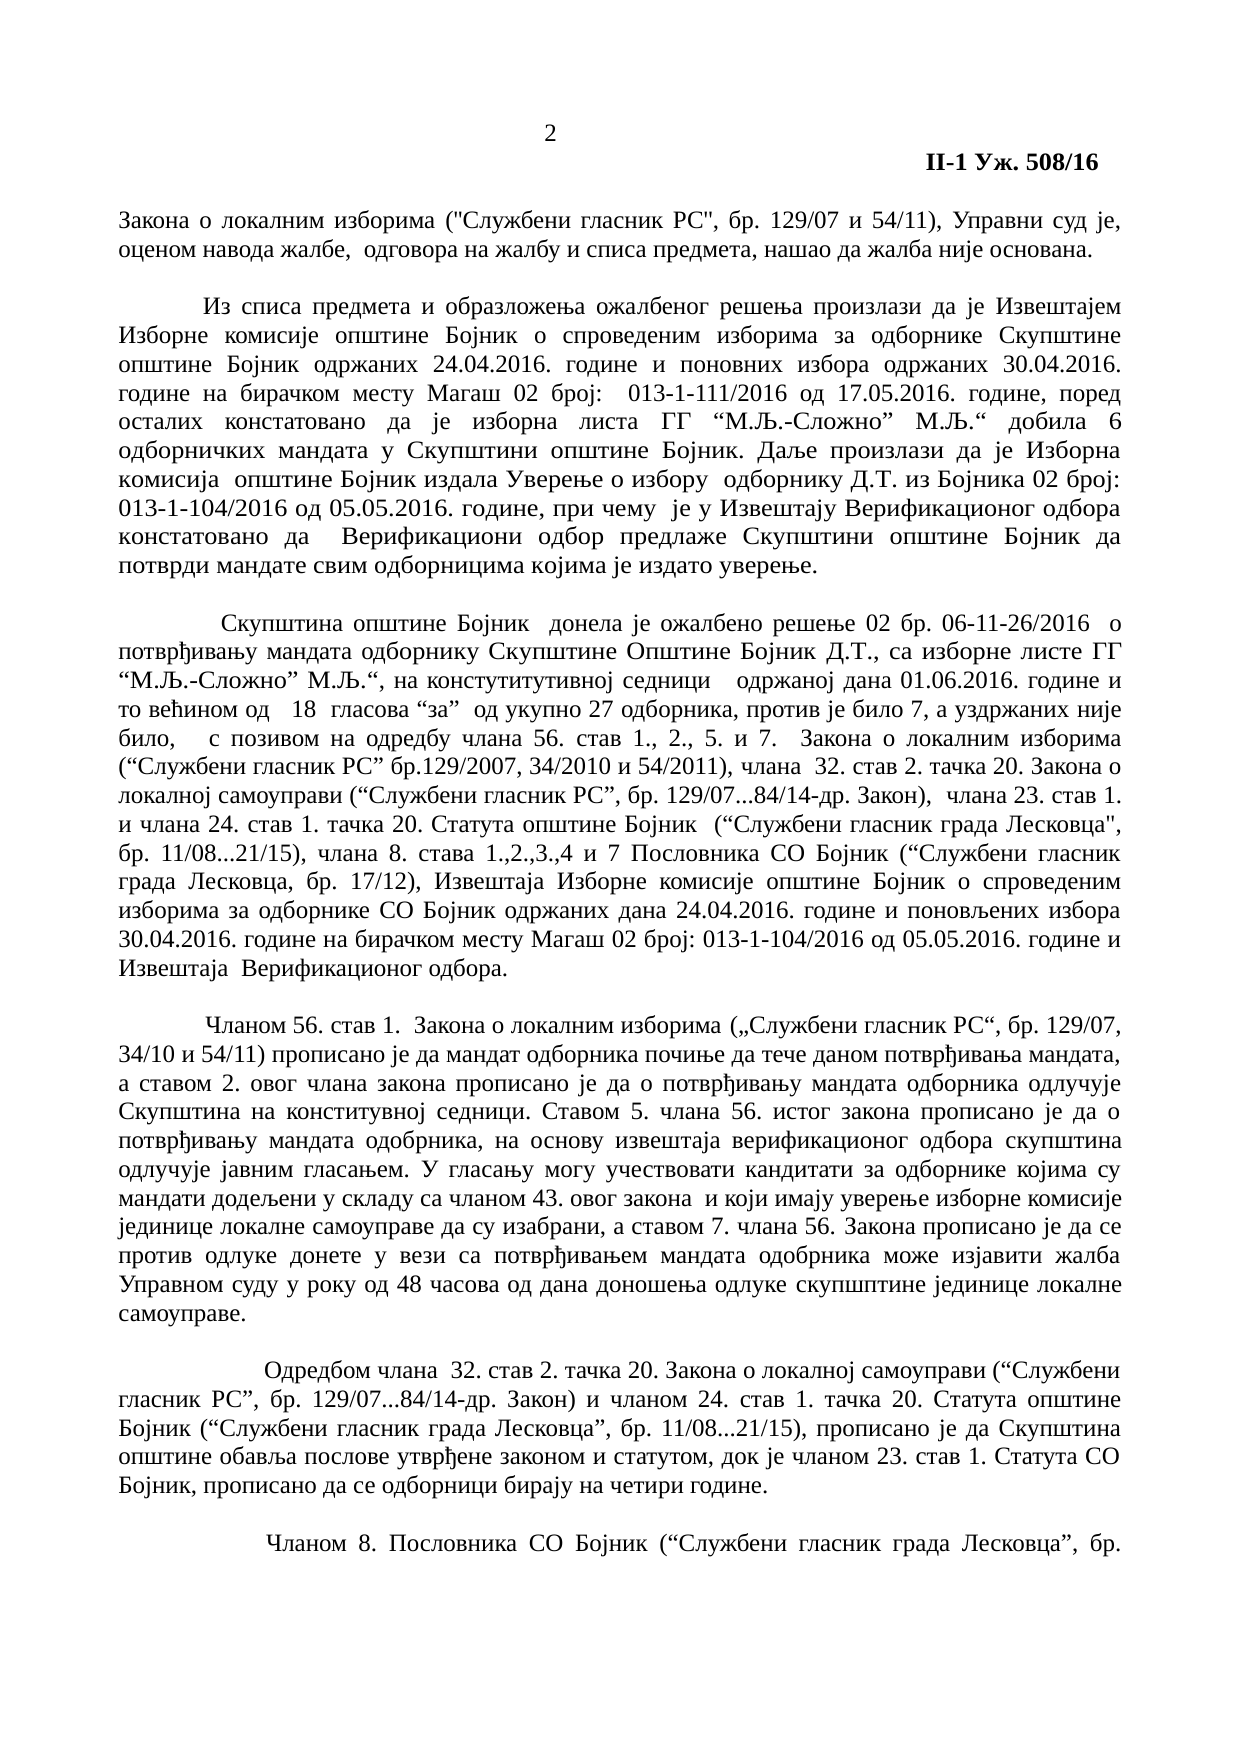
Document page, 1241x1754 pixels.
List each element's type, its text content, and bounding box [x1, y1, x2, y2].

text Чланом 8. Пословника СО Бојник (“Службени гласник града Лесковца”, бр. [118, 1528, 1122, 1556]
text Из списа предмета и образложења ожалбеног решења произлази да је Извештајем Изборне комисије општине Бојник о спроведеним изборима за одборнике Скупштине општине Бојник одржаних 24.04.2016. године и поновних избора одржаних 30.04.2016. године на бирачком месту Магаш 02 број: 013-1-111/2016 од 17.05.2016. године, поред осталих констатовано да је изборна листа ГГ “М.Љ.-Сложно” М.Љ.“ добила 6 одборничких мандата у Скупштини општине Бојник. Даље произлази да је Изборна комисија општине Бојник издала Уверење о избору одборнику Д.Т. из Бојника 02 број: 013-1-104/2016 од 05.05.2016. године, при чему је у Извештају Верификационог одбора констатовано да Верификациони одбор предлаже Скупштини општине Бојник да потврди мандате свим одборницима којима је издато уверење. [118, 291, 1122, 579]
text Одредбом члана 32. став 2. тачка 20. Закона о локалној самоуправи (“Службени гласник РС”, бр. 129/07...84/14-др. Закон) и чланом 24. став 1. тачка 20. Статута општине Бојник (“Службени гласник града Лесковца”, бр. 11/08...21/15), прописано је да Скупштина општине обавља послове утврђене законом и статутом, док је чланом 23. став 1. Статута СО Бојник, прописано да се одборници бирају на четири године. [118, 1355, 1122, 1499]
text Закона о локалним изборима (''Службени гласник РС'', бр. 129/07 и 54/11), Управни суд је, оценом навода жалбе, одговора на жалбу и списа предмета, нашао да жалба није основана. [118, 205, 1122, 263]
text Скупштина општине Бојник донела је ожалбено решење 02 бр. 06-11-26/2016 о потврђивању мандата одборнику Скупштине Општине Бојник Д.Т., са изборне листе ГГ “М.Љ.-Сложно” М.Љ.“, на констутитутивној седници одржаној дана 01.06.2016. године и то већином од 18 гласова “за” од укупно 27 одборника, против је било 7, а уздржаних није било, с позивом на одредбу члана 56. став 1., 2., 5. и 7. Закона о локалним изборима (“Службени гласник РС” бр.129/2007, 34/2010 и 54/2011), члана 32. став 2. тачка 20. Закона о локалној самоуправи (“Службени гласник РС”, бр. 129/07...84/14-др. Закон), члана 23. став 1. и члана 24. став 1. тачка 20. Статута општине Бојник (“Службени гласник града Лесковца", бр. 11/08...21/15), члана 8. става 1.,2.,3.,4 и 7 Пословника СО Бојник (“Службени гласник града Лесковца, бр. 17/12), Извештаја Изборне комисије општине Бојник о спроведеним изборима за одборнике СО Бојник одржаних дана 24.04.2016. године и поновљених избора 30.04.2016. године на бирачком месту Магаш 02 број: 013-1-104/2016 од 05.05.2016. године и Извештаја Верификационог одбора. [118, 608, 1122, 981]
text Чланом 56. став 1. Закона о локалним изборима („Службени гласник РС“, бр. 129/07, 34/10 и 54/11) прописано је да мандат одборника почиње да тече даном потврђивања мандата, а ставом 2. овог члана закона прописано је да о потврђивању мандата одборника одлучује Скупштина на конститувној седници. Ставом 5. члана 56. истог закона прописано је да о потврђивању мандата одобрника, на основу извештаја верификационог одбора скупштина одлучује јавним гласањем. У гласању могу учествовати кандитати за одборнике којима су мандати додељени у складу са чланом 43. овог закона и који имају уверење изборне комисије јединице локалне самоуправе да су изабрани, а ставом 7. члана 56. Закона прописано је да се против одлуке донете у вези са потврђивањем мандата одобрника може изјавити жалба Управном суду у року од 48 часова од дана доношења одлуке скупшптине јединице локалне самоуправе. [118, 1010, 1122, 1326]
